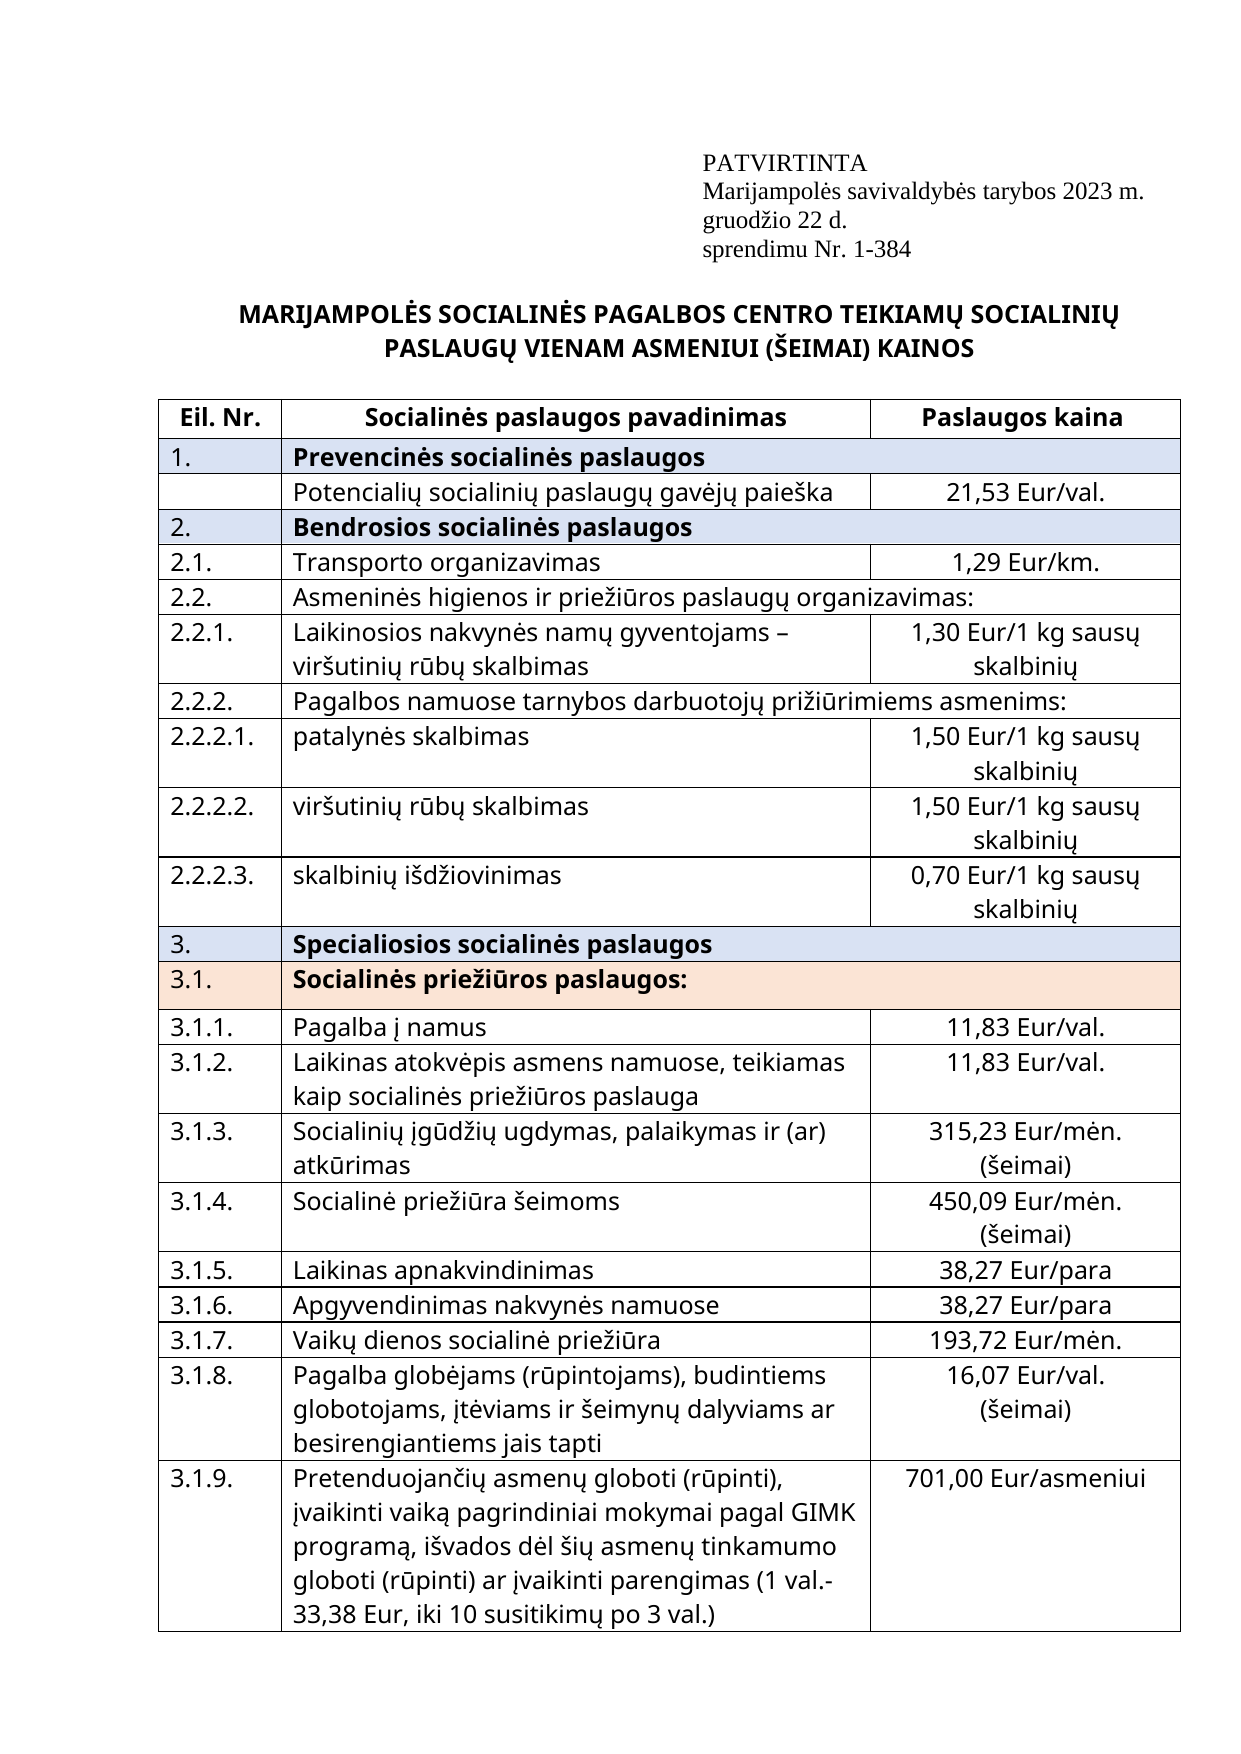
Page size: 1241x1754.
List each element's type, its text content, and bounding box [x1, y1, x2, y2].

table_cell Pretenduojančių asmenų globoti (rūpinti), įvaikinti vaiką pagrindiniai mokymai pagal GIMK programą, išvados dėl šių asmenų tinkamumo globoti (rūpinti) ar įvaikinti parengimas (1 val.-33,38 Eur, iki 10 susitikimų po 3 val.) [282, 1461, 870, 1631]
table_cell 38,27 Eur/para [871, 1252, 1180, 1286]
table_cell 1. [159, 439, 281, 473]
table_cell viršutinių rūbų skalbimas [282, 788, 870, 856]
table_cell 3.1.1. [159, 1010, 281, 1044]
table_cell 3.1.2. [159, 1045, 281, 1113]
table_cell 193,72 Eur/mėn. [871, 1323, 1180, 1357]
table_cell 38,27 Eur/para [871, 1288, 1180, 1321]
table_cell Pagalba į namus [282, 1010, 870, 1044]
table_cell 2.2.2.1. [159, 719, 281, 787]
table_cell Asmeninės higienos ir priežiūros paslaugų organizavimas: [282, 580, 1180, 614]
table_cell Potencialių socialinių paslaugų gavėjų paieška [282, 474, 870, 508]
table_cell 3.1.7. [159, 1323, 281, 1357]
table_cell 2. [159, 510, 281, 543]
table_cell 3.1.4. [159, 1183, 281, 1251]
table_cell Laikinas atokvėpis asmens namuose, teikiamas kaip socialinės priežiūros paslauga [282, 1045, 870, 1113]
table_cell 3.1.8. [159, 1358, 281, 1460]
table_cell 16,07 Eur/val. (šeimai) [871, 1358, 1180, 1460]
table_cell 315,23 Eur/mėn. (šeimai) [871, 1114, 1180, 1182]
table_cell 3.1.3. [159, 1114, 281, 1182]
table_cell Laikinas apnakvindinimas [282, 1252, 870, 1286]
table_cell 11,83 Eur/val. [871, 1045, 1180, 1113]
table_cell 2.2.1. [159, 615, 281, 683]
table_cell Socialinės priežiūros paslaugos: [282, 962, 1180, 1009]
text PATVIRTINTA [627, 148, 1181, 176]
table_cell 3.1.6. [159, 1288, 281, 1321]
table_cell patalynės skalbimas [282, 719, 870, 787]
table_cell 1,30 Eur/1 kg sausų skalbinių [871, 615, 1180, 683]
table_header Socialinės paslaugos pavadinimas [282, 400, 870, 438]
table_cell 3. [159, 927, 281, 961]
text MARIJAMPOLĖS SOCIALINĖS PAGALBOS CENTRO TEIKIAMŲ SOCIALINIŲ PASLAUGŲ VIENAM ASMENIUI (ŠEIMAI) KAINOS [177, 297, 1181, 365]
table_cell 1,29 Eur/km. [871, 545, 1180, 579]
table_header Eil. Nr. [159, 400, 281, 438]
table_cell 21,53 Eur/val. [871, 474, 1180, 508]
table_cell Laikinosios nakvynės namų gyventojams – viršutinių rūbų skalbimas [282, 615, 870, 683]
table_cell 701,00 Eur/asmeniui [871, 1461, 1180, 1631]
table_cell Socialinė priežiūra šeimoms [282, 1183, 870, 1251]
table_cell 2.2. [159, 580, 281, 614]
table_cell Transporto organizavimas [282, 545, 870, 579]
table_cell Apgyvendinimas nakvynės namuose [282, 1288, 870, 1321]
table_cell 3.1.9. [159, 1461, 281, 1631]
table_cell 3.1. [159, 962, 281, 1009]
table_cell [159, 474, 281, 508]
table_cell 11,83 Eur/val. [871, 1010, 1180, 1044]
text sprendimu Nr. 1-384 [702, 234, 1181, 263]
table_cell 1,50 Eur/1 kg sausų skalbinių [871, 719, 1180, 787]
text Marijampolės savivaldybės tarybos 2023 m. gruodžio 22 d. [702, 176, 1181, 234]
table_cell Prevencinės socialinės paslaugos [282, 439, 1180, 473]
table_cell 1,50 Eur/1 kg sausų skalbinių [871, 788, 1180, 856]
table_cell 2.2.2. [159, 684, 281, 718]
table_cell 3.1.5. [159, 1252, 281, 1286]
table_cell 2.2.2.2. [159, 788, 281, 856]
table_cell Vaikų dienos socialinė priežiūra [282, 1323, 870, 1357]
table_cell Bendrosios socialinės paslaugos [282, 510, 1180, 543]
table_cell Socialinių įgūdžių ugdymas, palaikymas ir (ar) atkūrimas [282, 1114, 870, 1182]
table_cell 2.2.2.3. [159, 858, 281, 926]
table_cell Pagalba globėjams (rūpintojams), budintiems globotojams, įtėviams ir šeimynų dalyviams ar besirengiantiems jais tapti [282, 1358, 870, 1460]
table_cell Specialiosios socialinės paslaugos [282, 927, 1180, 961]
table_header Paslaugos kaina [871, 400, 1180, 438]
table_cell skalbinių išdžiovinimas [282, 858, 870, 926]
table_cell 2.1. [159, 545, 281, 579]
table_cell 450,09 Eur/mėn. (šeimai) [871, 1183, 1180, 1251]
table_cell Pagalbos namuose tarnybos darbuotojų prižiūrimiems asmenims: [282, 684, 1180, 718]
table_cell 0,70 Eur/1 kg sausų skalbinių [871, 858, 1180, 926]
